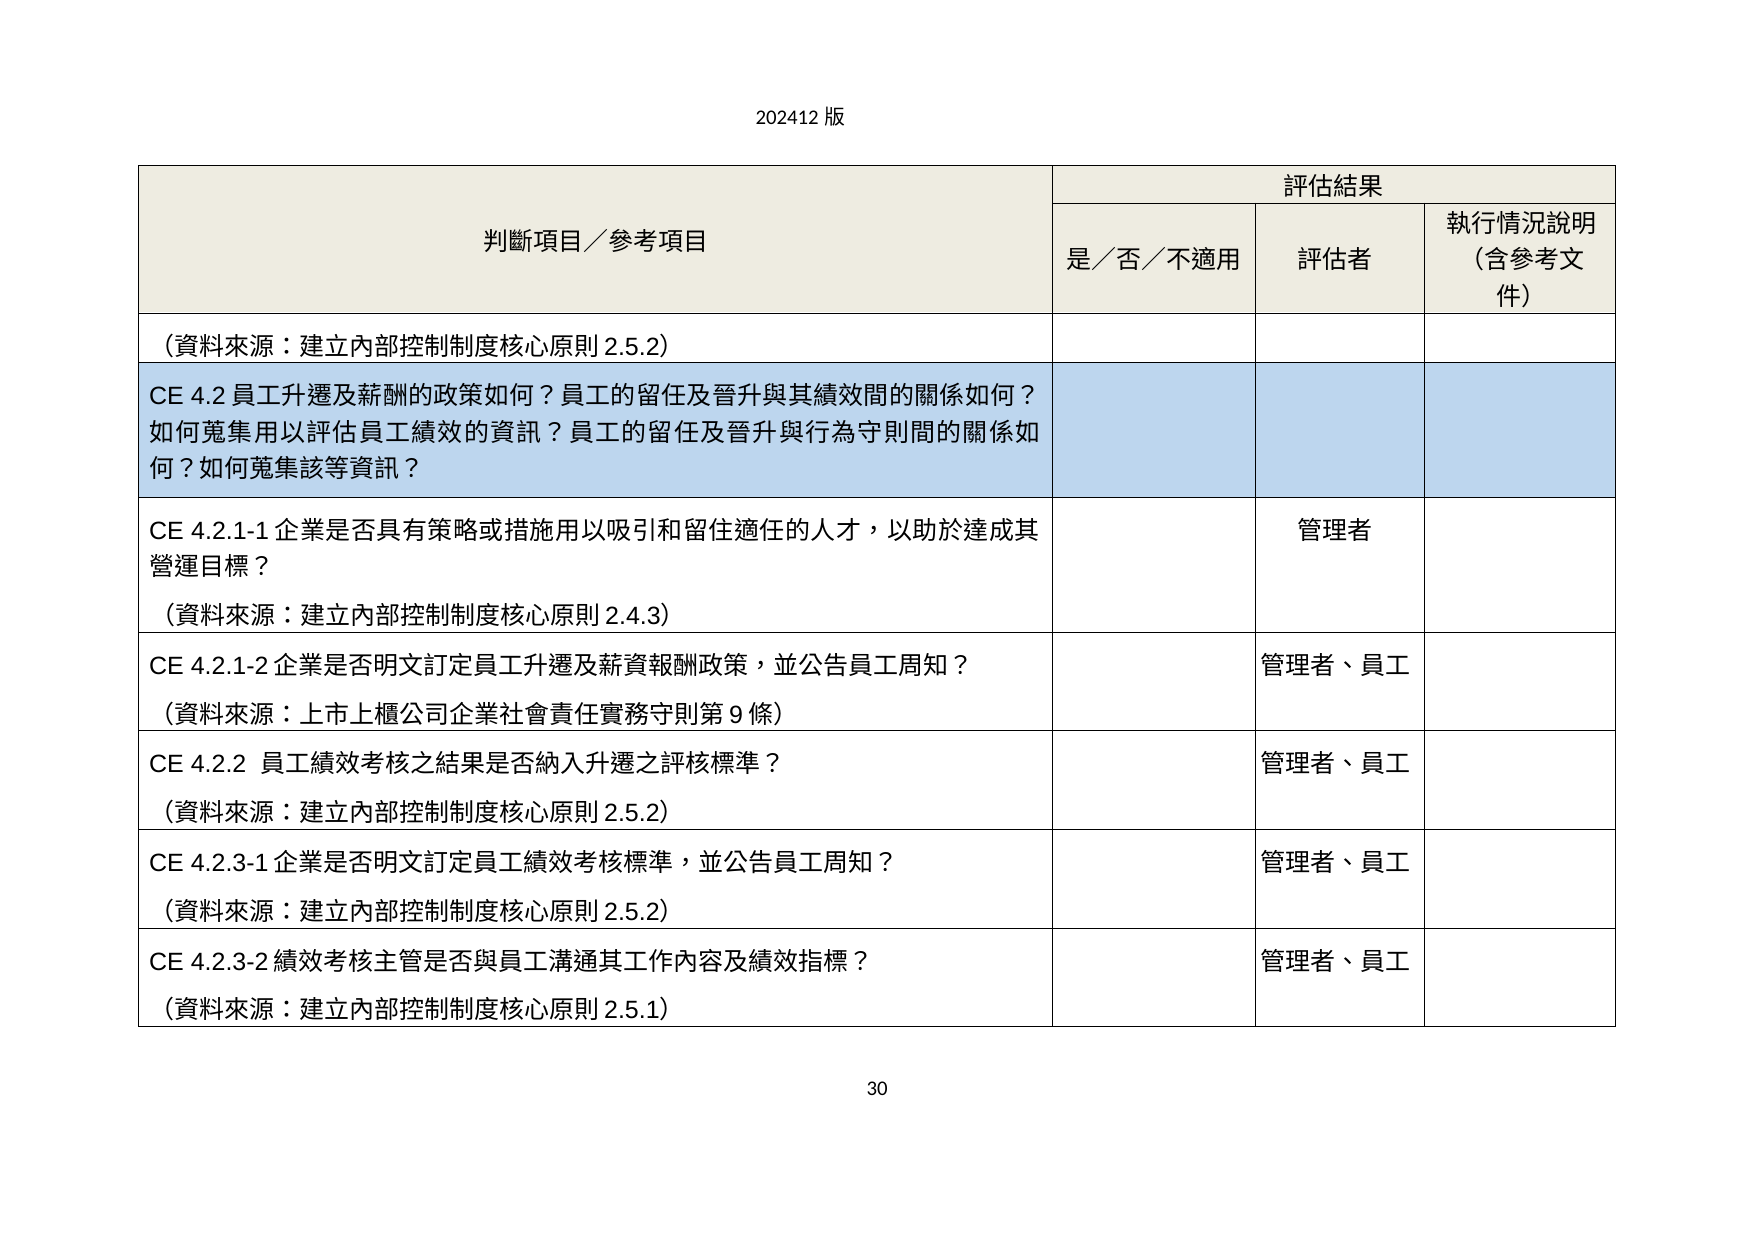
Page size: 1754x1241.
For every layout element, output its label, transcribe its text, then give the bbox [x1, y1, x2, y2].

table_cell [1425, 314, 1615, 362]
table_cell [1425, 929, 1615, 1026]
table_cell CE 4.2.3-1企業是否明文訂定員工績效考核標準，並公告員工周知？ （資料來源：建立內部控制制度核心原則2.5.2） [139, 830, 1052, 927]
table_cell [1053, 363, 1255, 497]
table_cell [1053, 731, 1255, 829]
table_cell CE 4.2員工升遷及薪酬的政策如何？員工的留任及晉升與其績效間的關係如何？如何蒐集用以評估員工績效的資訊？員工的留任及晉升與行為守則間的關係如何？如何蒐集該等資訊？ [139, 363, 1052, 497]
table_cell 評估者 [1256, 204, 1424, 312]
table_cell CE 4.2.2 員工績效考核之結果是否納入升遷之評核標準？ （資料來源：建立內部控制制度核心原則2.5.2） [139, 731, 1052, 829]
table_cell 管理者、員工 [1256, 929, 1424, 1026]
table_cell [1053, 830, 1255, 927]
table_cell 管理者、員工 [1256, 633, 1424, 730]
table_cell CE 4.2.1-1企業是否具有策略或措施用以吸引和留住適任的人才，以助於達成其營運目標？ （資料來源：建立內部控制制度核心原則2.4.3） [139, 498, 1052, 632]
table_cell [1425, 498, 1615, 632]
table_cell CE 4.2.3-2績效考核主管是否與員工溝通其工作內容及績效指標？ （資料來源：建立內部控制制度核心原則2.5.1） [139, 929, 1052, 1026]
table_cell [1425, 633, 1615, 730]
table_cell [1256, 314, 1424, 362]
table_cell CE 4.2.1-2企業是否明文訂定員工升遷及薪資報酬政策，並公告員工周知？ （資料來源：上市上櫃公司企業社會責任實務守則第9條） [139, 633, 1052, 730]
table_cell [1053, 633, 1255, 730]
table_cell 管理者、員工 [1256, 731, 1424, 829]
table_cell [1053, 498, 1255, 632]
table_cell [1425, 363, 1615, 497]
table_cell [1053, 929, 1255, 1026]
table_cell （資料來源：建立內部控制制度核心原則2.5.2） [139, 314, 1052, 362]
table_cell [1053, 314, 1255, 362]
table_cell 管理者 [1256, 498, 1424, 632]
table_cell [1425, 731, 1615, 829]
table_header 評估結果 [1053, 166, 1615, 203]
table_cell [1425, 830, 1615, 927]
table_cell 是／否／不適用 [1053, 204, 1255, 312]
table_cell 執行情況說明 （含參考文件） [1425, 204, 1615, 312]
table_cell [1256, 363, 1424, 497]
table_cell 管理者、員工 [1256, 830, 1424, 927]
table_header 判斷項目／參考項目 [139, 166, 1052, 312]
